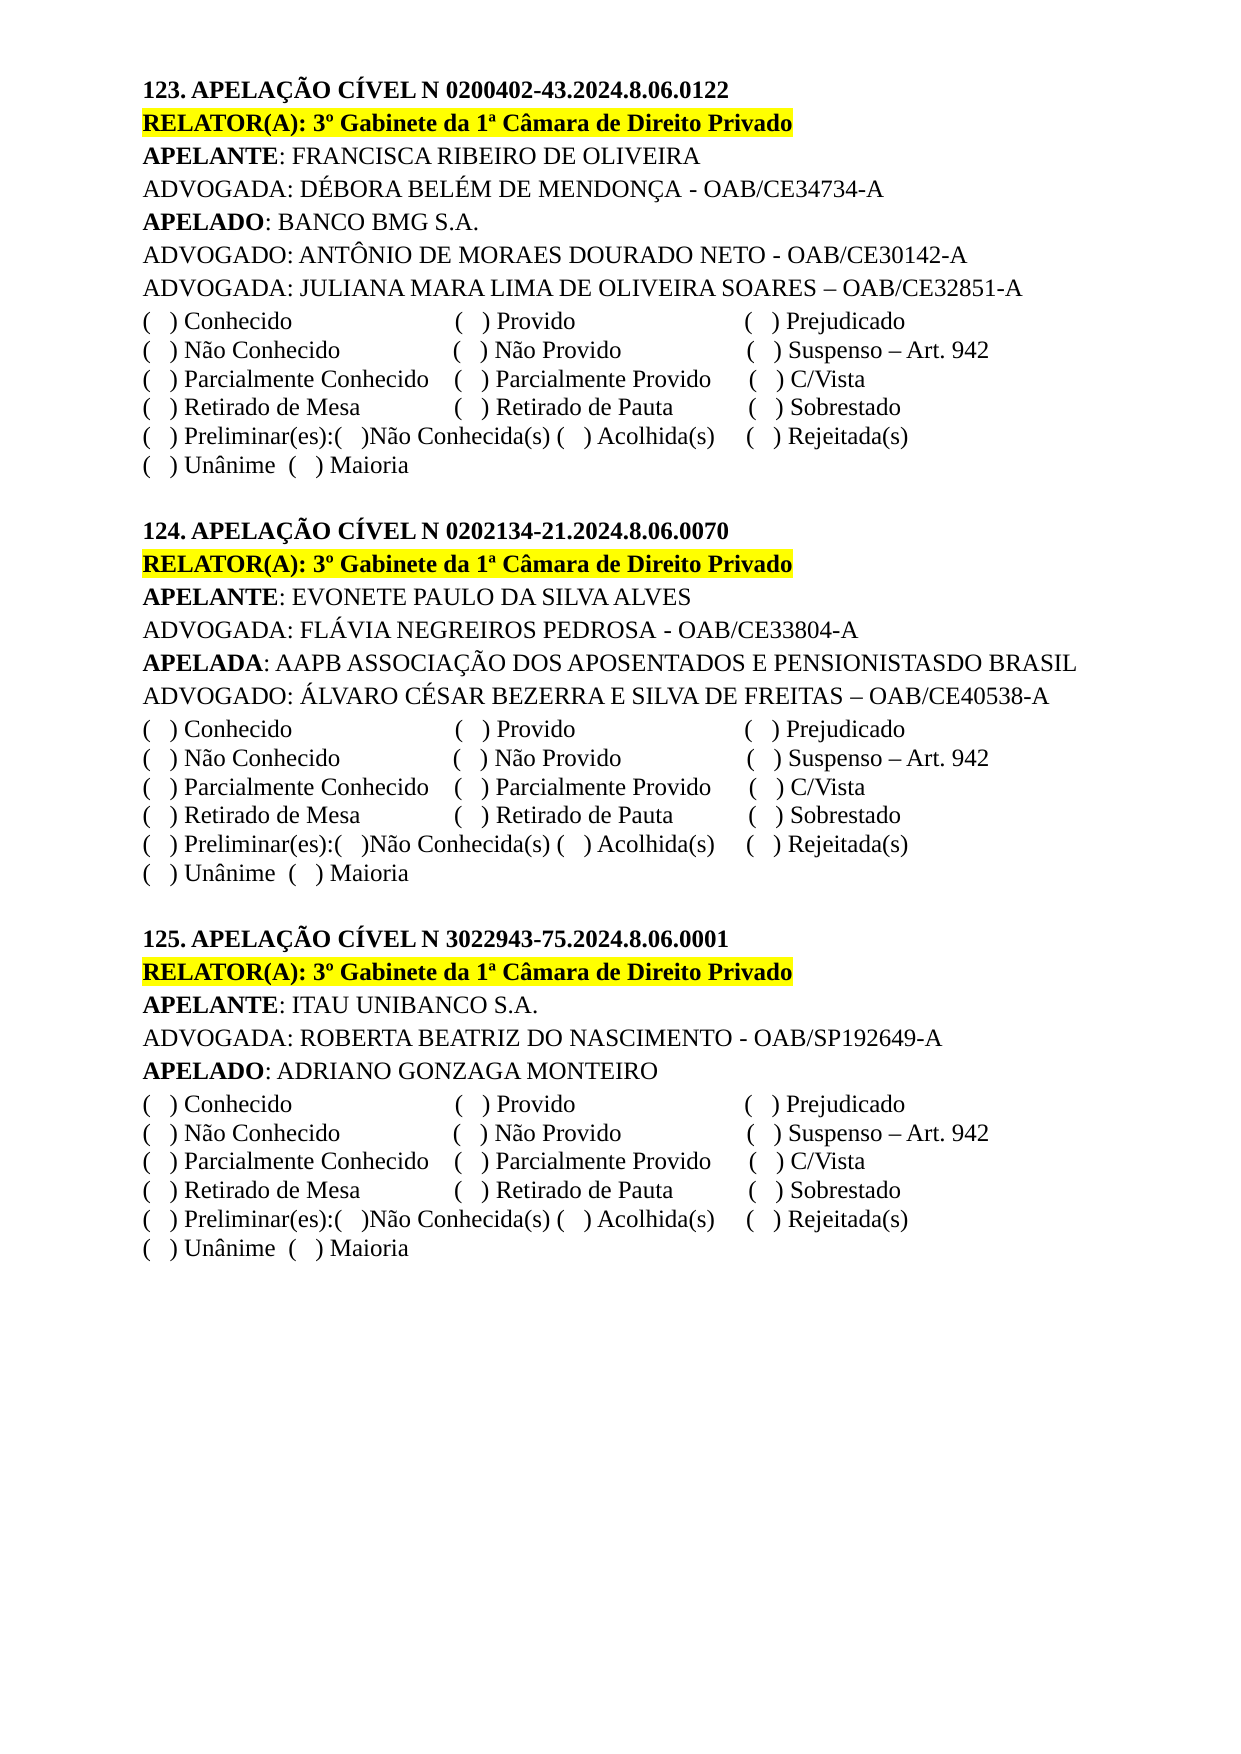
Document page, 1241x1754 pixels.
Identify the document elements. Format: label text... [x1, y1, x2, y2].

text ( ) Não Conhecido ( ) Não Provido ( ) Suspenso – Art. 942 [142, 743, 1158, 772]
text 123. APELAÇÃO CÍVEL N 0200402-43.2024.8.06.0122 RELATOR(A): 3º Gabinete da 1ª Câmara de Direito Privado APELANTE: FRANCISCA RIBEIRO DE OLIVEIRA ADVOGADA: DÉBORA BELÉM DE MENDONÇA - OAB/CE34734-A APELADO: BANCO BMG S.A. ADVOGADO: ANTÔNIO DE MORAES DOURADO NETO - OAB/CE30142-A ADVOGADA: JULIANA MARA LIMA DE OLIVEIRA SOARES – OAB/CE32851-A [142, 75, 1141, 302]
text ( ) Preliminar(es):( )Não Conhecida(s) ( ) Acolhida(s) ( ) Rejeitada(s) [142, 1204, 1158, 1233]
text ( ) Preliminar(es):( )Não Conhecida(s) ( ) Acolhida(s) ( ) Rejeitada(s) [142, 421, 1158, 450]
text ( ) Unânime ( ) Maioria 125. APELAÇÃO CÍVEL N 3022943-75.2024.8.06.0001 RELATOR(A): 3º Gabinete da 1ª Câmara de Direito Privado APELANTE: ITAU UNIBANCO S.A. ADVOGADA: ROBERTA BEATRIZ DO NASCIMENTO - OAB/SP192649-A APELADO: ADRIANO GONZAGA MONTEIRO [142, 858, 1141, 1085]
text ( ) Parcialmente Conhecido ( ) Parcialmente Provido ( ) C/Vista [142, 772, 1158, 800]
text ( ) Não Conhecido ( ) Não Provido ( ) Suspenso – Art. 942 [142, 1118, 1158, 1146]
text ( ) Preliminar(es):( )Não Conhecida(s) ( ) Acolhida(s) ( ) Rejeitada(s) [142, 829, 1158, 858]
text ( ) Conhecido ( ) Provido ( ) Prejudicado [142, 714, 1141, 743]
text ( ) Retirado de Mesa ( ) Retirado de Pauta ( ) Sobrestado [142, 392, 1158, 421]
text ( ) Parcialmente Conhecido ( ) Parcialmente Provido ( ) C/Vista [142, 364, 1158, 392]
text ( ) Não Conhecido ( ) Não Provido ( ) Suspenso – Art. 942 [142, 335, 1158, 364]
text ( ) Parcialmente Conhecido ( ) Parcialmente Provido ( ) C/Vista [142, 1146, 1158, 1175]
text ( ) Retirado de Mesa ( ) Retirado de Pauta ( ) Sobrestado [142, 800, 1158, 829]
text ( ) Unânime ( ) Maioria 124. APELAÇÃO CÍVEL N 0202134-21.2024.8.06.0070 RELATOR(A): 3º Gabinete da 1ª Câmara de Direito Privado APELANTE: EVONETE PAULO DA SILVA ALVES ADVOGADA: FLÁVIA NEGREIROS PEDROSA - OAB/CE33804-A APELADA: AAPB ASSOCIAÇÃO DOS APOSENTADOS E PENSIONISTASDO BRASIL ADVOGADO: ÁLVARO CÉSAR BEZERRA E SILVA DE FREITAS – OAB/CE40538-A [142, 450, 1141, 710]
text ( ) Retirado de Mesa ( ) Retirado de Pauta ( ) Sobrestado [142, 1175, 1158, 1204]
text ( ) Conhecido ( ) Provido ( ) Prejudicado [142, 306, 1141, 335]
text ( ) Unânime ( ) Maioria [142, 1233, 1141, 1327]
text ( ) Conhecido ( ) Provido ( ) Prejudicado [142, 1089, 1141, 1118]
